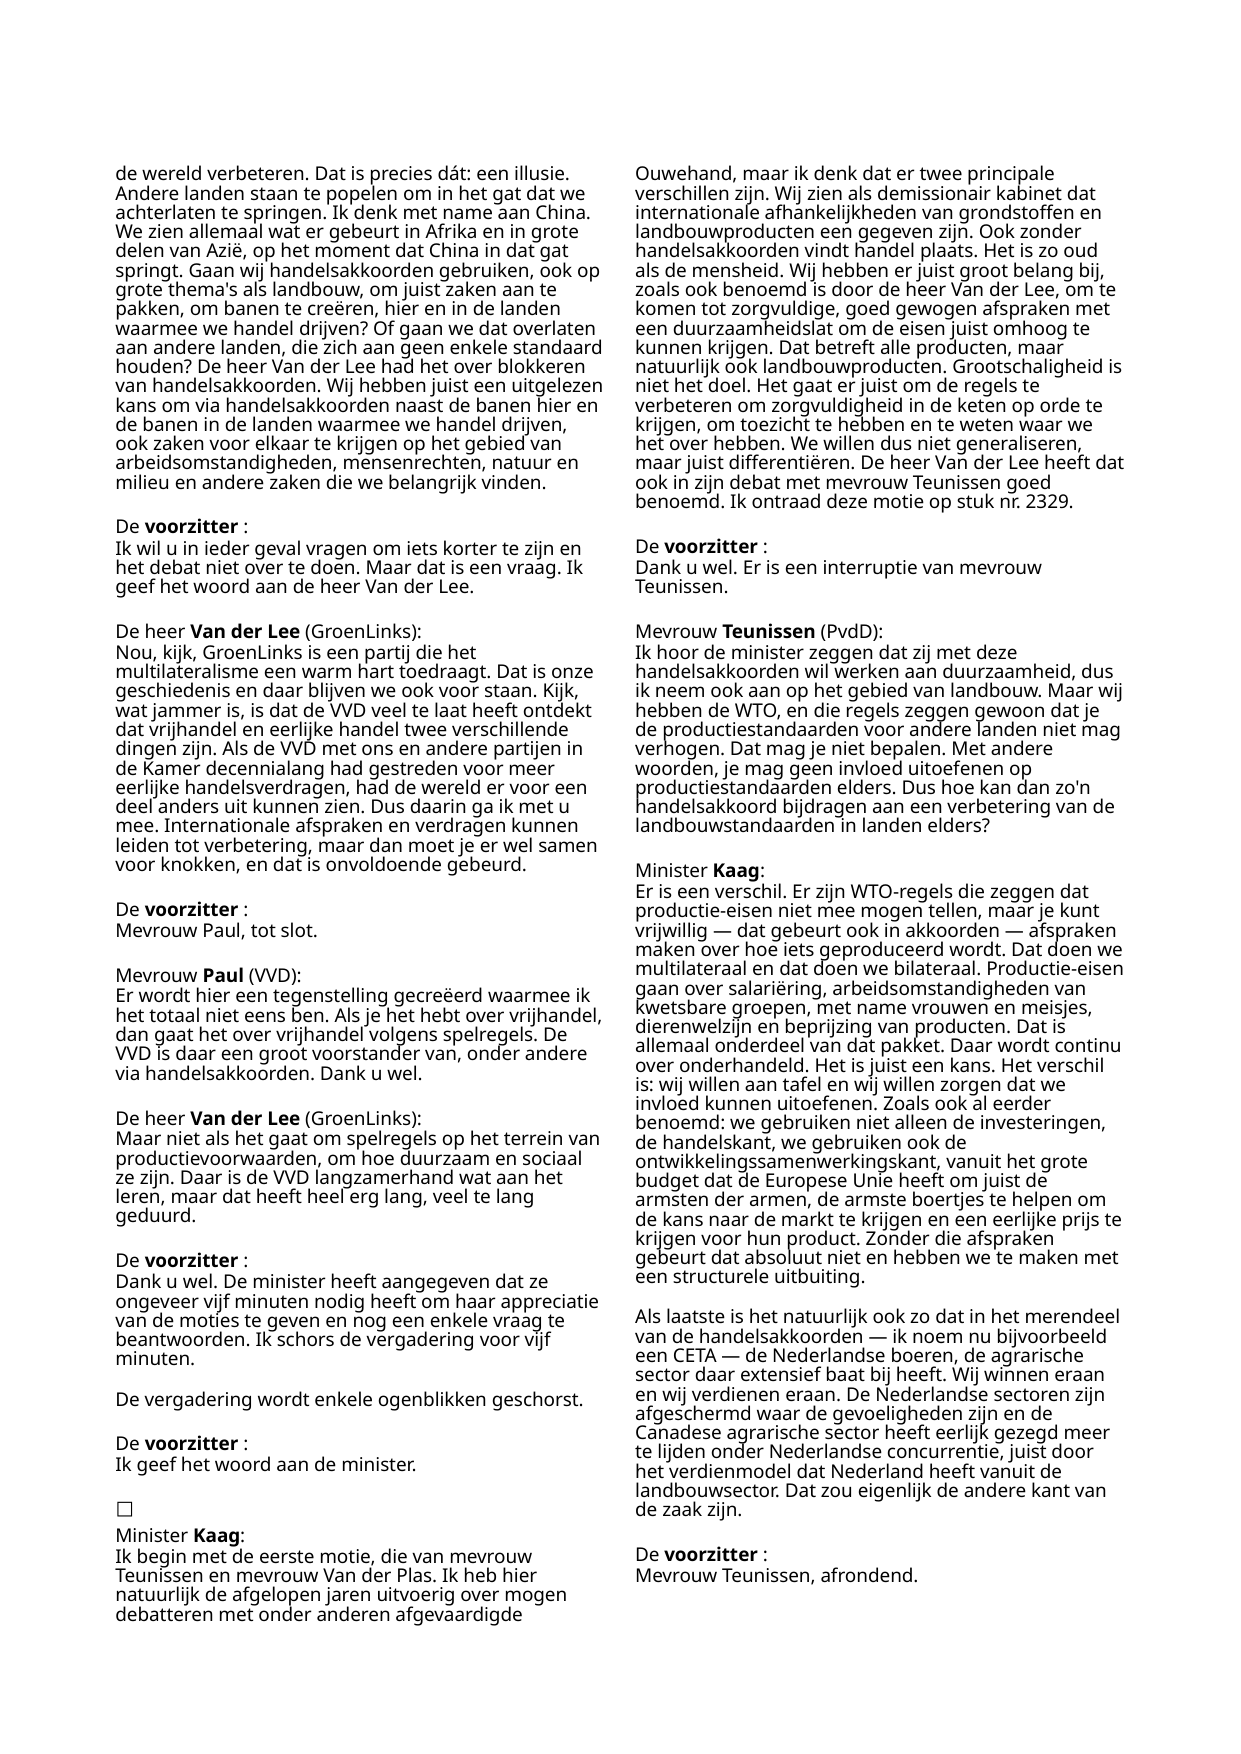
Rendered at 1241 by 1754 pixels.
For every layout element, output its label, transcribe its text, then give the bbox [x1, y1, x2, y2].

text Ik begin met de eerste motie, die van mevrouw Teunissen en mevrouw Van der Plas. Ik heb hier natuurlijk de afgelopen jaren uitvoerig over mogen debatteren met onder anderen afgevaardigde [115, 1548, 605, 1625]
text Er is een verschil. Er zijn WTO-regels die zeggen dat productie-eisen niet mee mogen tellen, maar je kunt vrijwillig — dat gebeurt ook in akkoorden — afspraken maken over hoe iets geproduceerd wordt. Dat doen we multilateraal en dat doen we bilateraal. Productie-eisen gaan over salariëring, arbeidsomstandigheden van kwetsbare groepen, met name vrouwen en meisjes, dierenwelzijn en beprijzing van producten. Dat is allemaal onderdeel van dat pakket. Daar wordt continu over onderhandeld. Het is juist een kans. Het verschil is: wij willen aan tafel en wij willen zorgen dat we invloed kunnen uitoefenen. Zoals ook al eerder benoemd: we gebruiken niet alleen de investeringen, de handelskant, we gebruiken ook de ontwikkelingssamenwerkingskant, vanuit het grote budget dat de Europese Unie heeft om juist de armsten der armen, de armste boertjes te helpen om de kans naar de markt te krijgen en een eerlijke prijs te krijgen voor hun product. Zonder die afspraken gebeurt dat absoluut niet en hebben we te maken met een structurele uitbuiting. [635, 883, 1125, 1288]
text Dank u wel. De minister heeft aangegeven dat ze ongeveer vijf minuten nodig heeft om haar appreciatie van de moties te geven en nog een enkele vraag te beantwoorden. Ik schors de vergadering voor vijf minuten. [115, 1273, 605, 1370]
text De heer Van der Lee (GroenLinks): [115, 618, 605, 644]
text Mevrouw Paul, tot slot. [115, 922, 605, 941]
text Mevrouw Teunissen, afrondend. [635, 1567, 1125, 1586]
text de wereld verbeteren. Dat is precies dát: een illusie. Andere landen staan te popelen om in het gat dat we achterlaten te springen. Ik denk met name aan China. We zien allemaal wat er gebeurt in Afrika en in grote delen van Azië, op het moment dat China in dat gat springt. Gaan wij handelsakkoorden gebruiken, ook op grote thema's als landbouw, om juist zaken aan te pakken, om banen te creëren, hier en in de landen waarmee we handel drijven? Of gaan we dat overlaten aan andere landen, die zich aan geen enkele standaard houden? De heer Van der Lee had het over blokkeren van handelsakkoorden. Wij hebben juist een uitgelezen kans om via handelsakkoorden naast de banen hier en de banen in de landen waarmee we handel drijven, ook zaken voor elkaar te krijgen op het gebied van arbeidsomstandigheden, mensenrechten, natuur en milieu en andere zaken die we belangrijk vinden. [115, 165, 605, 493]
text Als laatste is het natuurlijk ook zo dat in het merendeel van de handelsakkoorden — ik noem nu bijvoorbeeld een CETA — de Nederlandse boeren, de agrarische sector daar extensief baat bij heeft. Wij winnen eraan en wij verdienen eraan. De Nederlandse sectoren zijn afgeschermd waar de gevoeligheden zijn en de Canadese agrarische sector heeft eerlijk gezegd meer te lijden onder Nederlandse concurrentie, juist door het verdienmodel dat Nederland heeft vanuit de landbouwsector. Dat zou eigenlijk de andere kant van de zaak zijn. [635, 1308, 1125, 1521]
text ⬜ [115, 1496, 605, 1522]
text De voorzitter : [635, 533, 1125, 559]
text De voorzitter : [115, 1431, 605, 1456]
text Dank u wel. Er is een interruptie van mevrouw Teunissen. [635, 559, 1125, 597]
text De vergadering wordt enkele ogenblikken geschorst. [115, 1391, 605, 1410]
text Ouwehand, maar ik denk dat er twee principale verschillen zijn. Wij zien als demissionair kabinet dat internationale afhankelijkheden van grondstoffen en landbouwproducten een gegeven zijn. Ook zonder handelsakkoorden vindt handel plaats. Het is zo oud als de mensheid. Wij hebben er juist groot belang bij, zoals ook benoemd is door de heer Van der Lee, om te komen tot zorgvuldige, goed gewogen afspraken met een duurzaamheidslat om de eisen juist omhoog te kunnen krijgen. Dat betreft alle producten, maar natuurlijk ook landbouwproducten. Grootschaligheid is niet het doel. Het gaat er juist om de regels te verbeteren om zorgvuldigheid in de keten op orde te krijgen, om toezicht te hebben en te weten waar we het over hebben. We willen dus niet generaliseren, maar juist differentiëren. De heer Van der Lee heeft dat ook in zijn debat met mevrouw Teunissen goed benoemd. Ik ontraad deze motie op stuk nr. 2329. [635, 165, 1125, 512]
text Ik wil u in ieder geval vragen om iets korter te zijn en het debat niet over te doen. Maar dat is een vraag. Ik geef het woord aan de heer Van der Lee. [115, 539, 605, 597]
text Nou, kijk, GroenLinks is een partij die het multilateralisme een warm hart toedraagt. Dat is onze geschiedenis en daar blijven we ook voor staan. Kijk, wat jammer is, is dat de VVD veel te laat heeft ontdekt dat vrijhandel en eerlijke handel twee verschillende dingen zijn. Als de VVD met ons en andere partijen in de Kamer decennialang had gestreden voor meer eerlijke handelsverdragen, had de wereld er voor een deel anders uit kunnen zien. Dus daarin ga ik met u mee. Internationale afspraken en verdragen kunnen leiden tot verbetering, maar dan moet je er wel samen voor knokken, en dat is onvoldoende gebeurd. [115, 644, 605, 875]
text Maar niet als het gaat om spelregels op het terrein van productievoorwaarden, om hoe duurzaam en sociaal ze zijn. Daar is de VVD langzamerhand wat aan het leren, maar dat heeft heel erg lang, veel te lang geduurd. [115, 1130, 605, 1227]
text Mevrouw Teunissen (PvdD): [635, 618, 1125, 644]
text De voorzitter : [115, 514, 605, 539]
text Minister Kaag: [635, 857, 1125, 883]
text Ik geef het woord aan de minister. [115, 1456, 605, 1476]
text De voorzitter : [635, 1541, 1125, 1567]
text De voorzitter : [115, 1248, 605, 1273]
text Ik hoor de minister zeggen dat zij met deze handelsakkoorden wil werken aan duurzaamheid, dus ik neem ook aan op het gebied van landbouw. Maar wij hebben de WTO, en die regels zeggen gewoon dat je de productiestandaarden voor andere landen niet mag verhogen. Dat mag je niet bepalen. Met andere woorden, je mag geen invloed uitoefenen op productiestandaarden elders. Dus hoe kan dan zo'n handelsakkoord bijdragen aan een verbetering van de landbouwstandaarden in landen elders? [635, 644, 1125, 837]
text De voorzitter : [115, 896, 605, 922]
text Minister Kaag: [115, 1522, 605, 1548]
text Mevrouw Paul (VVD): [115, 962, 605, 987]
text Er wordt hier een tegenstelling gecreëerd waarmee ik het totaal niet eens ben. Als je het hebt over vrijhandel, dan gaat het over vrijhandel volgens spelregels. De VVD is daar een groot voorstander van, onder andere via handelsakkoorden. Dank u wel. [115, 987, 605, 1084]
text De heer Van der Lee (GroenLinks): [115, 1105, 605, 1130]
